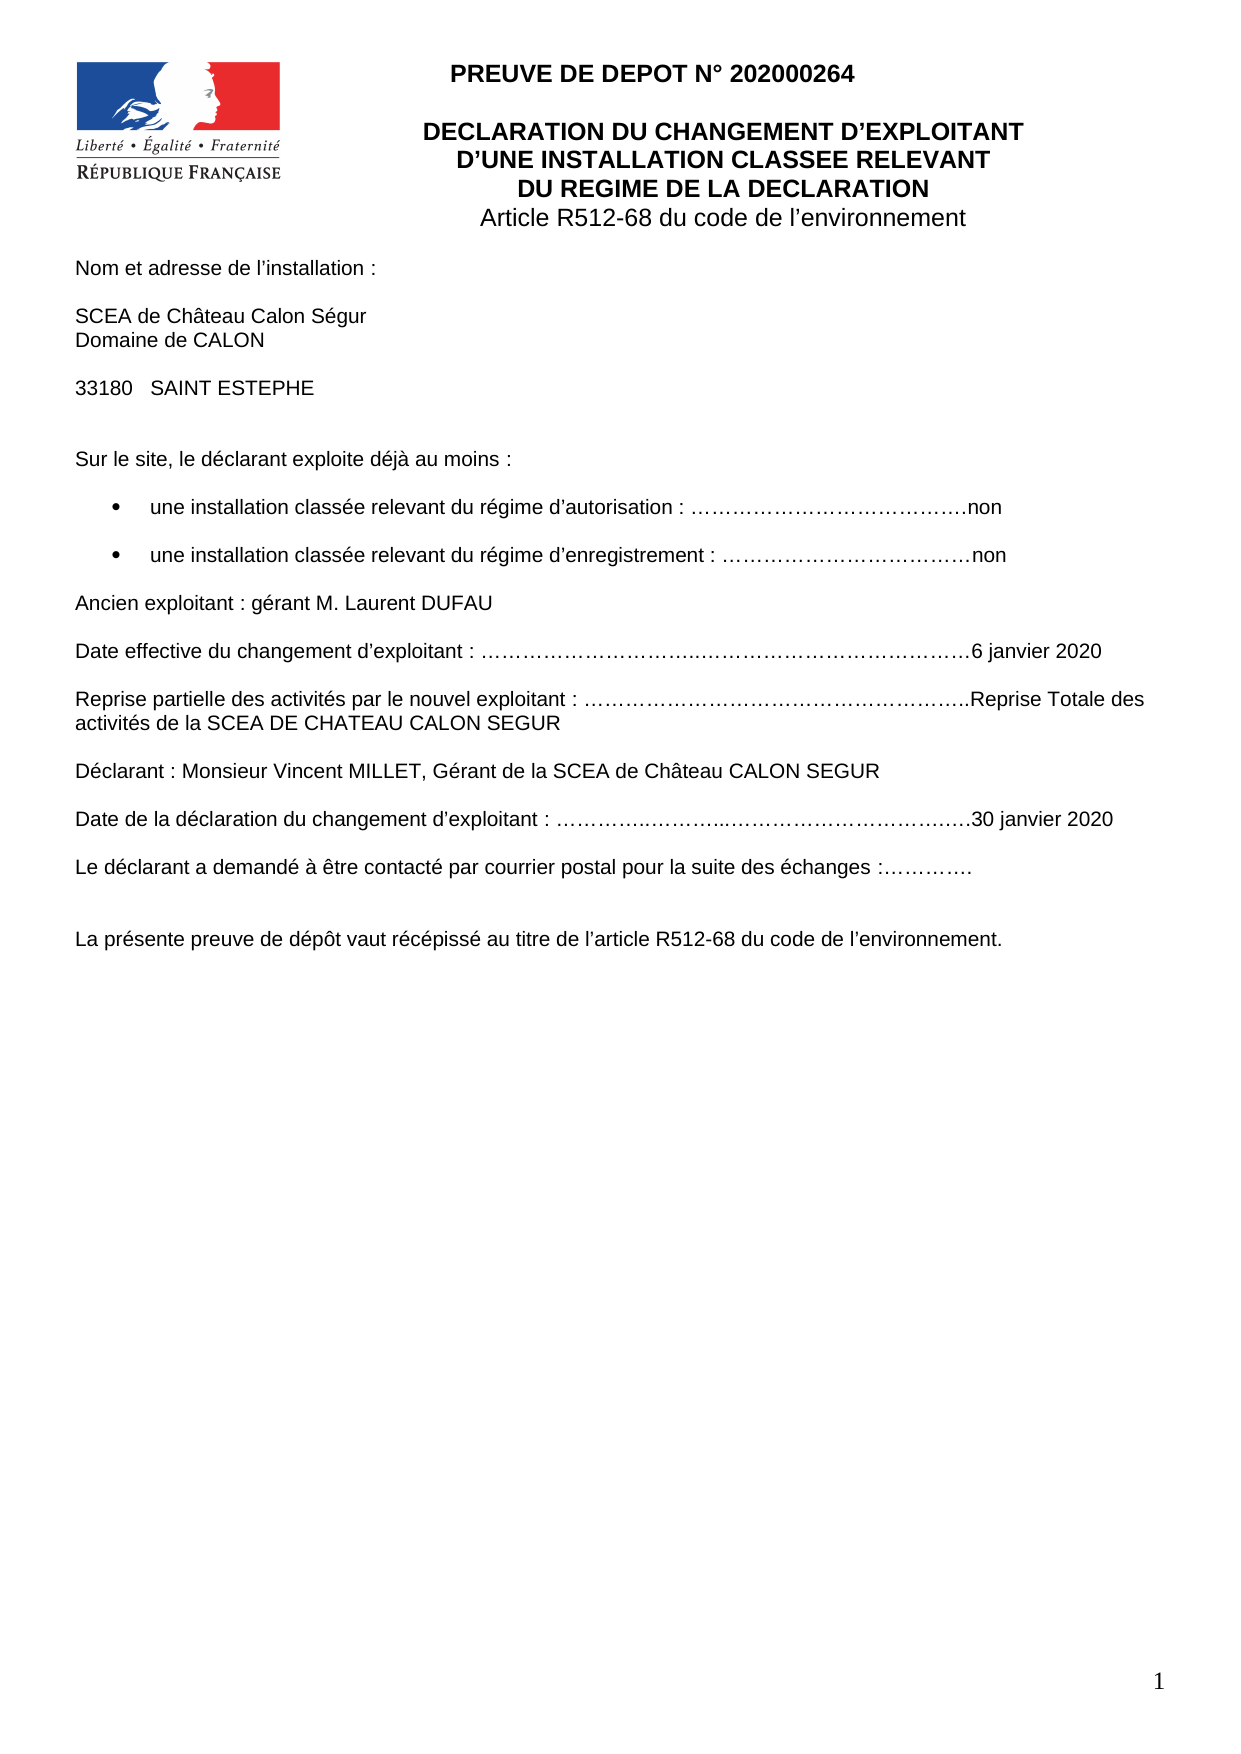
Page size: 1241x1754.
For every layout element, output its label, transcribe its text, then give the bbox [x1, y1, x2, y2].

text Date effective du changement d’exploitant : …………………………..…………………………………6 janvier 2020 [75, 639, 1165, 663]
text La présente preuve de dépôt vaut récépissé au titre de l’article R512-68 du code de l’environnement. [75, 927, 1165, 951]
text Date de la déclaration du changement d’exploitant : …………..………...………………………….….30 janvier 2020 [75, 807, 1165, 831]
text Sur le site, le déclarant exploite déjà au moins : [75, 447, 1165, 471]
text DU REGIME DE LA DECLARATION [281, 174, 1165, 203]
text 33180 SAINT ESTEPHE [75, 375, 1165, 399]
text SCEA de Château Calon Ségur [75, 303, 1165, 327]
text Reprise partielle des activités par le nouvel exploitant : ………………………………………………..Reprise Totale des activités de la SCEA DE CHATEAU CALON SEGUR [75, 687, 1165, 735]
text Le déclarant a demandé à être contacté par courrier postal pour la suite des échanges :…………. [75, 855, 1165, 879]
picture [75, 59, 282, 182]
list une installation classée relevant du régime d’enregistrement : ………………………………non [112, 543, 1165, 567]
text Domaine de CALON [75, 327, 1165, 351]
text Ancien exploitant : gérant M. Laurent DUFAU [75, 591, 1165, 615]
text Article R512-68 du code de l’environnement [281, 203, 1165, 232]
text DECLARATION DU CHANGEMENT D’EXPLOITANT [282, 117, 1165, 145]
text PREUVE DE DEPOT N° 202000264 [450, 59, 1165, 88]
text Nom et adresse de l’installation : [75, 256, 1165, 279]
list une installation classée relevant du régime d’autorisation : ………………………………….non [112, 495, 1165, 519]
text Déclarant : Monsieur Vincent MILLET, Gérant de la SCEA de Château CALON SEGUR [75, 759, 1165, 783]
text D’UNE INSTALLATION CLASSEE RELEVANT [282, 145, 1165, 174]
